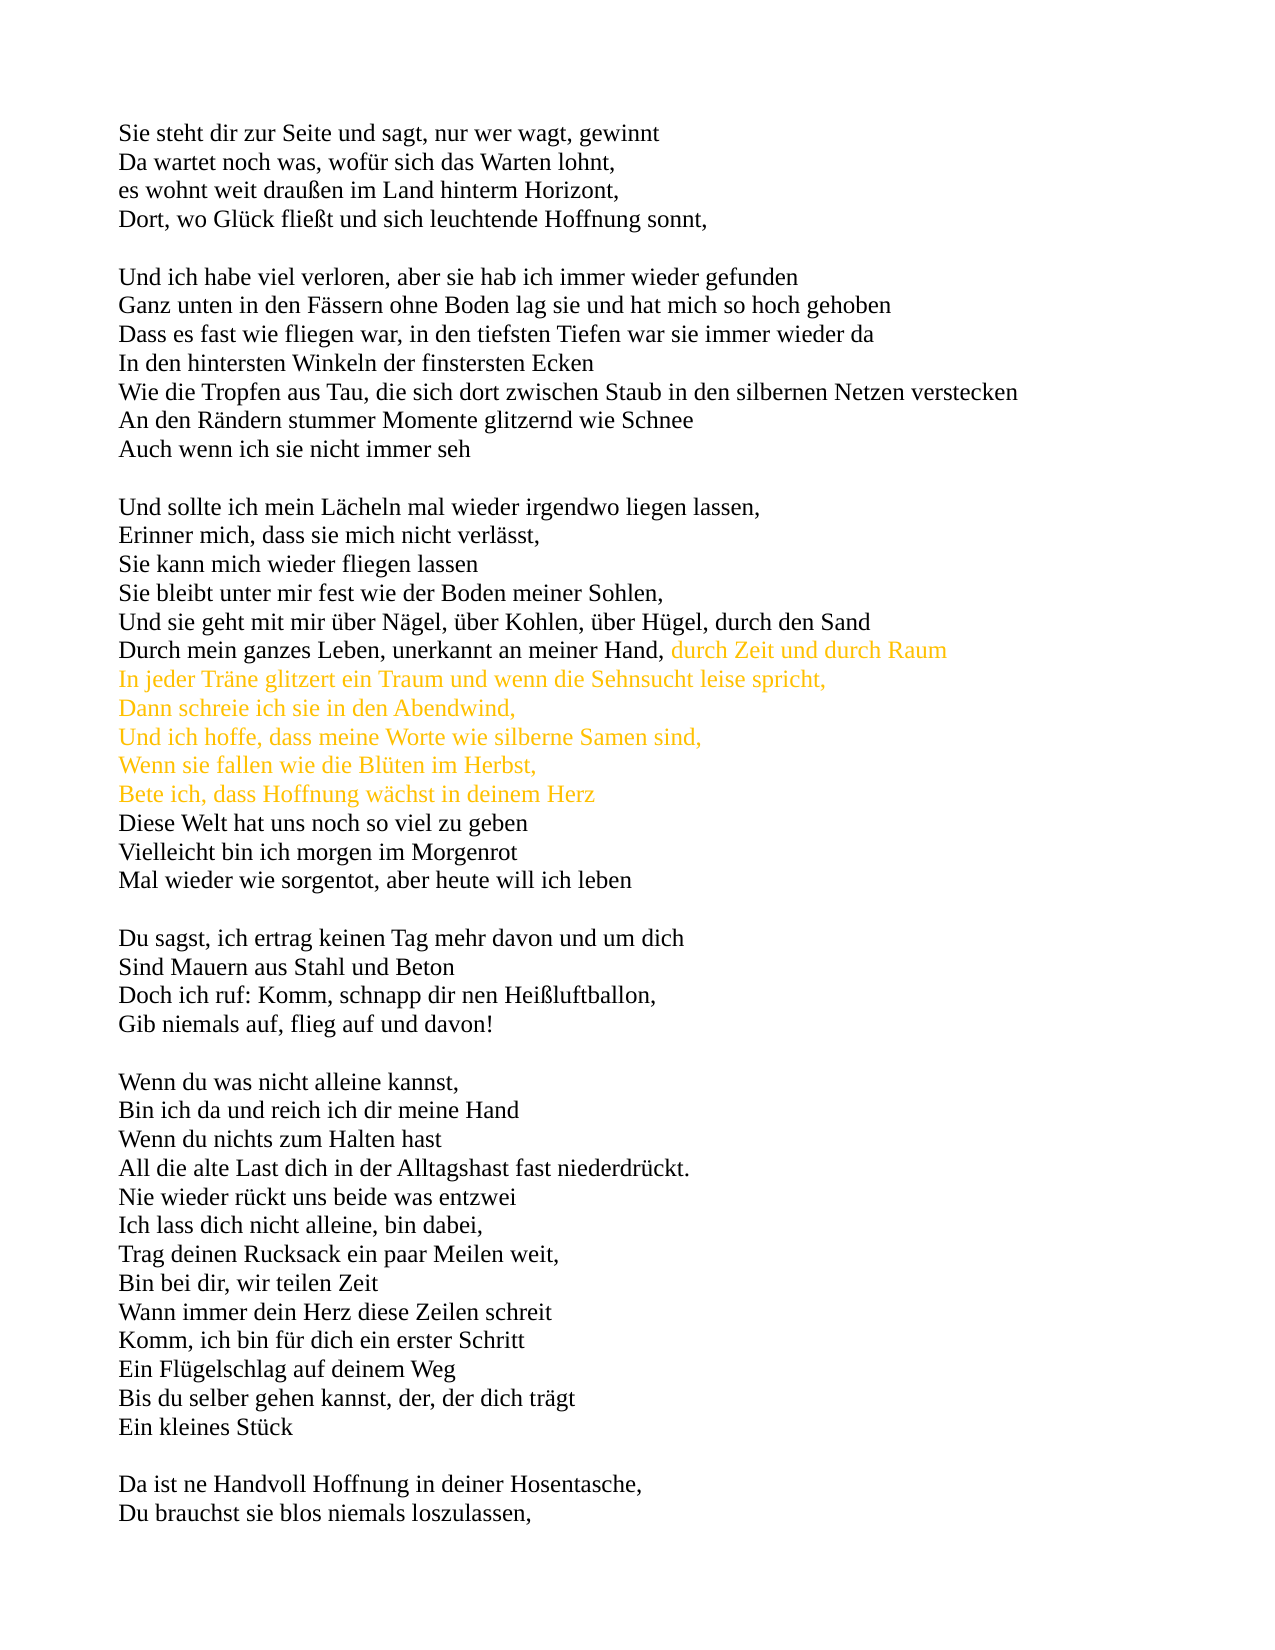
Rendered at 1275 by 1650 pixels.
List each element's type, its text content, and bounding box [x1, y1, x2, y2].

text es wohnt weit draußen im Land hinterm Horizont, [118, 176, 1157, 204]
text Da ist ne Handvoll Hoffnung in deiner Hosentasche, [118, 1469, 1157, 1498]
text Du brauchst sie blos niemals loszulassen, [118, 1498, 1157, 1527]
text Bete ich, dass Hoffnung wächst in deinem Herz [118, 779, 1157, 808]
text Durch mein ganzes Leben, unerkannt an meiner Hand, durch Zeit und durch Raum [118, 636, 1157, 664]
text Trag deinen Rucksack ein paar Meilen weit, [118, 1239, 1157, 1268]
text Komm, ich bin für dich ein erster Schritt [118, 1326, 1157, 1354]
text Vielleicht bin ich morgen im Morgenrot [118, 837, 1157, 866]
text All die alte Last dich in der Alltagshast fast niederdrückt. [118, 1153, 1157, 1182]
text Und sollte ich mein Lächeln mal wieder irgendwo liegen lassen, [118, 492, 1157, 521]
text Wie die Tropfen aus Tau, die sich dort zwischen Staub in den silbernen Netzen verstecken [118, 377, 1157, 406]
text Bis du selber gehen kannst, der, der dich trägt [118, 1383, 1157, 1412]
text Sind Mauern aus Stahl und Beton [118, 952, 1157, 981]
text Dann schreie ich sie in den Abendwind, [118, 693, 1157, 722]
text Mal wieder wie sorgentot, aber heute will ich leben [118, 866, 1157, 894]
text Wenn du nichts zum Halten hast [118, 1124, 1157, 1153]
text Sie steht dir zur Seite und sagt, nur wer wagt, gewinnt [118, 118, 1157, 147]
text Dass es fast wie fliegen war, in den tiefsten Tiefen war sie immer wieder da [118, 319, 1157, 348]
text Da wartet noch was, wofür sich das Warten lohnt, [118, 147, 1157, 176]
text Diese Welt hat uns noch so viel zu geben [118, 808, 1157, 837]
text Ein kleines Stück [118, 1412, 1157, 1441]
text Erinner mich, dass sie mich nicht verlässt, [118, 521, 1157, 549]
text Wenn sie fallen wie die Blüten im Herbst, [118, 751, 1157, 779]
text Sie kann mich wieder fliegen lassen [118, 549, 1157, 578]
text In jeder Träne glitzert ein Traum und wenn die Sehnsucht leise spricht, [118, 664, 1157, 693]
text Nie wieder rückt uns beide was entzwei [118, 1182, 1157, 1211]
text Gib niemals auf, flieg auf und davon! [118, 1009, 1157, 1038]
text Bin ich da und reich ich dir meine Hand [118, 1096, 1157, 1124]
text Und sie geht mit mir über Nägel, über Kohlen, über Hügel, durch den Sand [118, 607, 1157, 636]
text Bin bei dir, wir teilen Zeit [118, 1268, 1157, 1297]
text Sie bleibt unter mir fest wie der Boden meiner Sohlen, [118, 578, 1157, 607]
text Wann immer dein Herz diese Zeilen schreit [118, 1297, 1157, 1326]
text Ein Flügelschlag auf deinem Weg [118, 1354, 1157, 1383]
text ​Du sagst, ich ertrag keinen Tag mehr davon und um dich [118, 923, 1157, 952]
text Und ich habe viel verloren, aber sie hab ich immer wieder gefunden [118, 262, 1157, 291]
text Ich lass dich nicht alleine, bin dabei, [118, 1211, 1157, 1239]
text An den Rändern stummer Momente glitzernd wie Schnee [118, 406, 1157, 434]
text Doch ich ruf: Komm, schnapp dir nen Heißluftballon, [118, 981, 1157, 1009]
text Auch wenn ich sie nicht immer seh [118, 434, 1157, 463]
text Wenn du was nicht alleine kannst, [118, 1067, 1157, 1096]
text Dort, wo Glück fließt und sich leuchtende Hoffnung sonnt, [118, 204, 1157, 233]
text In den hintersten Winkeln der finstersten Ecken [118, 348, 1157, 377]
text Und ich hoffe, dass meine Worte wie silberne Samen sind, [118, 722, 1157, 751]
text Ganz unten in den Fässern ohne Boden lag sie und hat mich so hoch gehoben [118, 291, 1157, 319]
